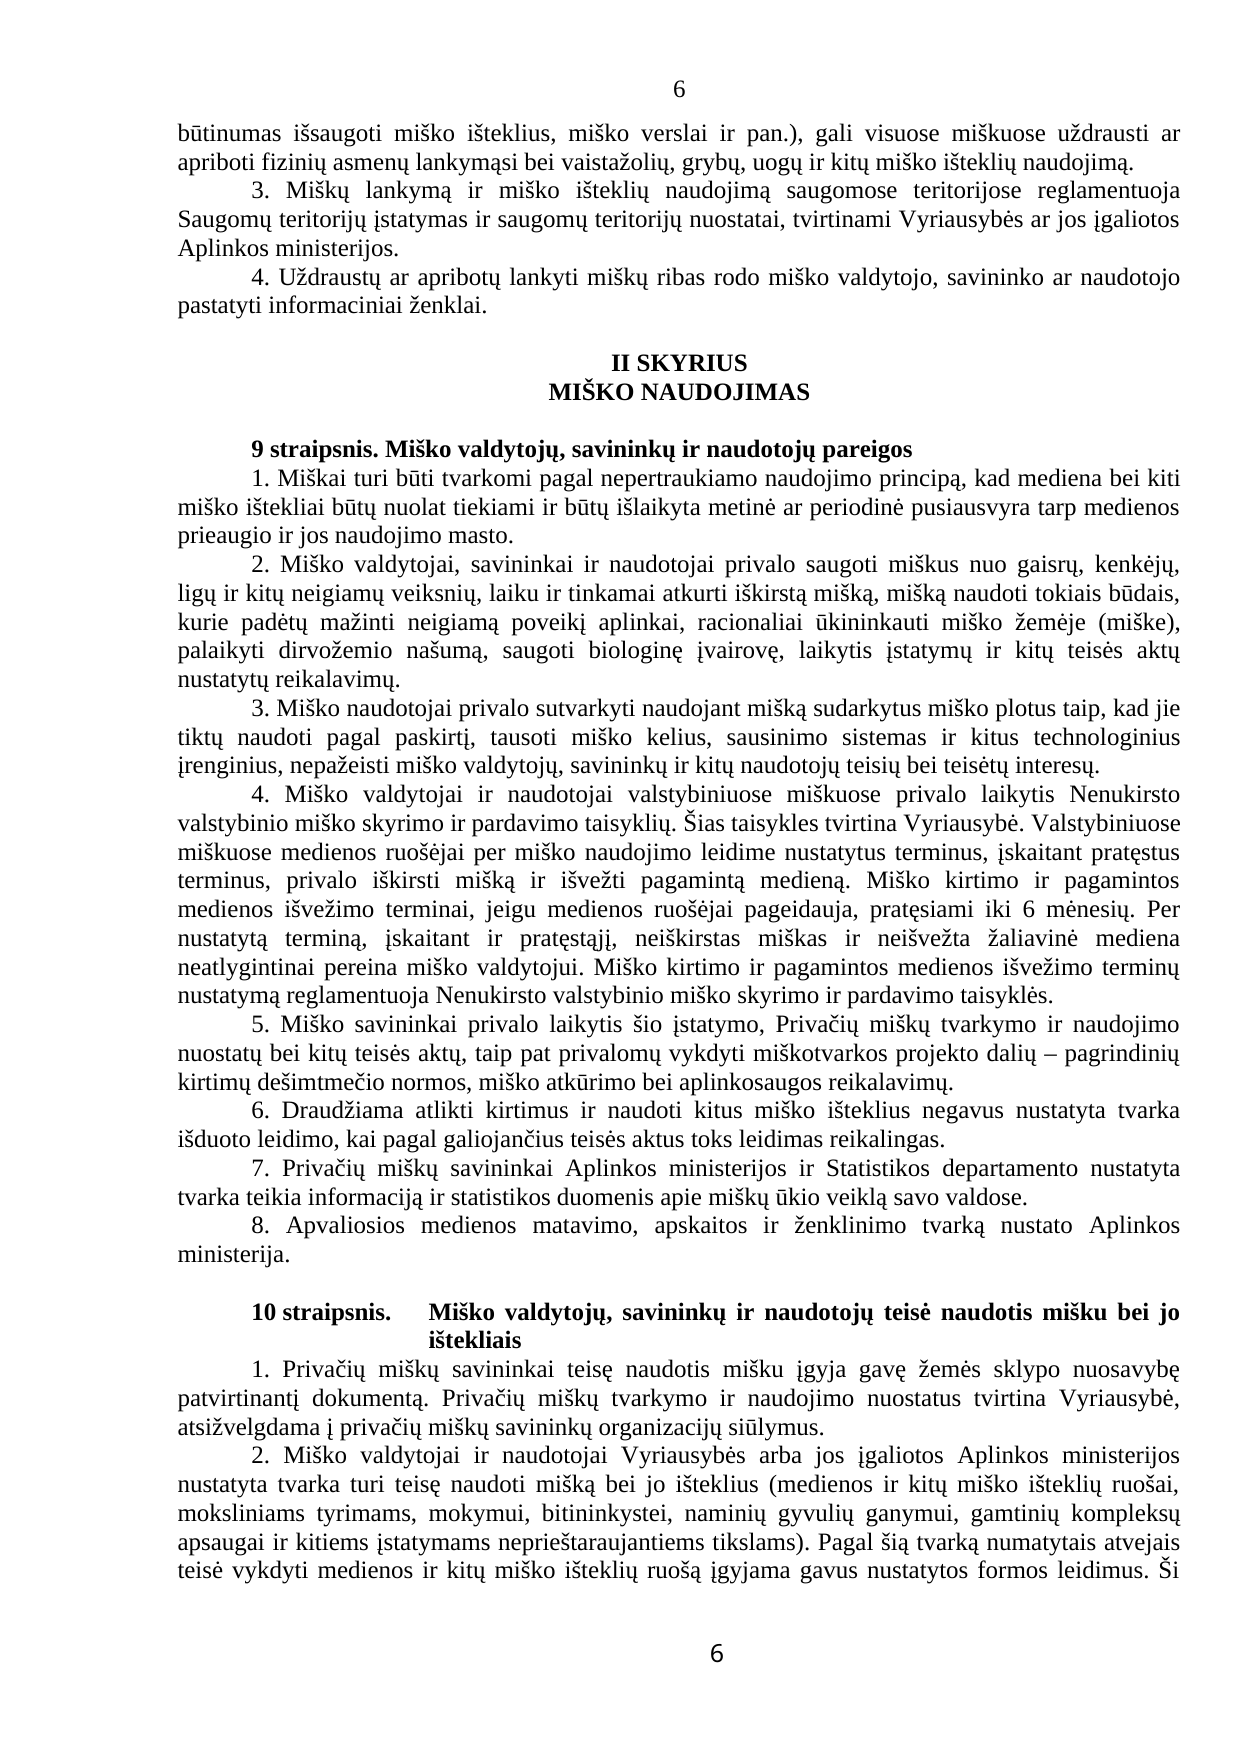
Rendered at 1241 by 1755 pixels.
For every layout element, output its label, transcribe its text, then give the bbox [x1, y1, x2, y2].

text 2. Miško valdytojai ir naudotojai Vyriausybės arba jos įgaliotos Aplinkos ministerijos nustatyta tvarka turi teisę naudoti mišką bei jo išteklius (medienos ir kitų miško išteklių ruošai, moksliniams tyrimams, mokymui, bitininkystei, naminių gyvulių ganymui, gamtinių kompleksų apsaugai ir kitiems įstatymams neprieštaraujantiems tikslams). Pagal šią tvarką numatytais atvejais teisė vykdyti medienos ir kitų miško išteklių ruošą įgyjama gavus nustatytos formos leidimus. Ši [177, 1441, 1181, 1584]
text 9 straipsnis. Miško valdytojų, savininkų ir naudotojų pareigos [177, 434, 1181, 463]
text 2. Miško valdytojai, savininkai ir naudotojai privalo saugoti miškus nuo gaisrų, kenkėjų, ligų ir kitų neigiamų veiksnių, laiku ir tinkamai atkurti iškirstą mišką, mišką naudoti tokiais būdais, kurie padėtų mažinti neigiamą poveikį aplinkai, racionaliai ūkininkauti miško žemėje (miške), palaikyti dirvožemio našumą, saugoti biologinę įvairovę, laikytis įstatymų ir kitų teisės aktų nustatytų reikalavimų. [177, 549, 1181, 693]
text 4. Miško valdytojai ir naudotojai valstybiniuose miškuose privalo laikytis Nenukirsto valstybinio miško skyrimo ir pardavimo taisyklių. Šias taisykles tvirtina Vyriausybė. Valstybiniuose miškuose medienos ruošėjai per miško naudojimo leidime nustatytus terminus, įskaitant pratęstus terminus, privalo iškirsti mišką ir išvežti pagamintą medieną. Miško kirtimo ir pagamintos medienos išvežimo terminai, jeigu medienos ruošėjai pageidauja, pratęsiami iki 6 mėnesių. Per nustatytą terminą, įskaitant ir pratęstąjį, neiškirstas miškas ir neišvežta žaliavinė mediena neatlygintinai pereina miško valdytojui. Miško kirtimo ir pagamintos medienos išvežimo terminų nustatymą reglamentuoja Nenukirsto valstybinio miško skyrimo ir pardavimo taisyklės. [177, 779, 1181, 1009]
text 4. Uždraustų ar apribotų lankyti miškų ribas rodo miško valdytojo, savininko ar naudotojo pastatyti informaciniai ženklai. [177, 262, 1181, 319]
text 3. Miškų lankymą ir miško išteklių naudojimą saugomose teritorijose reglamentuoja Saugomų teritorijų įstatymas ir saugomų teritorijų nuostatai, tvirtinami Vyriausybės ar jos įgaliotos Aplinkos ministerijos. [177, 176, 1181, 262]
text 3. Miško naudotojai privalo sutvarkyti naudojant mišką sudarkytus miško plotus taip, kad jie tiktų naudoti pagal paskirtį, tausoti miško kelius, sausinimo sistemas ir kitus technologinius įrenginius, nepažeisti miško valdytojų, savininkų ir kitų naudotojų teisių bei teisėtų interesų. [177, 693, 1181, 779]
text 5. Miško savininkai privalo laikytis šio įstatymo, Privačių miškų tvarkymo ir naudojimo nuostatų bei kitų teisės aktų, taip pat privalomų vykdyti miškotvarkos projekto dalių – pagrindinių kirtimų dešimtmečio normos, miško atkūrimo bei aplinkosaugos reikalavimų. [177, 1009, 1181, 1096]
text 7. Privačių miškų savininkai Aplinkos ministerijos ir Statistikos departamento nustatyta tvarka teikia informaciją ir statistikos duomenis apie miškų ūkio veiklą savo valdose. [177, 1153, 1181, 1211]
text II SKYRIUS [177, 348, 1181, 377]
text 1. Privačių miškų savininkai teisę naudotis mišku įgyja gavę žemės sklypo nuosavybę patvirtinantį dokumentą. Privačių miškų tvarkymo ir naudojimo nuostatus tvirtina Vyriausybė, atsižvelgdama į privačių miškų savininkų organizacijų siūlymus. [177, 1354, 1181, 1441]
text būtinumas išsaugoti miško išteklius, miško verslai ir pan.), gali visuose miškuose uždrausti ar apriboti fizinių asmenų lankymąsi bei vaistažolių, grybų, uogų ir kitų miško išteklių naudojimą. [177, 118, 1181, 176]
text 8. Apvaliosios medienos matavimo, apskaitos ir ženklinimo tvarką nustato Aplinkos ministerija. [177, 1211, 1181, 1268]
text 10 straipsnis. Miško valdytojų, savininkų ir naudotojų teisė naudotis mišku bei jo ištekliais [251, 1297, 1181, 1354]
text 6. Draudžiama atlikti kirtimus ir naudoti kitus miško išteklius negavus nustatyta tvarka išduoto leidimo, kai pagal galiojančius teisės aktus toks leidimas reikalingas. [177, 1096, 1181, 1153]
text 1. Miškai turi būti tvarkomi pagal nepertraukiamo naudojimo principą, kad mediena bei kiti miško ištekliai būtų nuolat tiekiami ir būtų išlaikyta metinė ar periodinė pusiausvyra tarp medienos prieaugio ir jos naudojimo masto. [177, 463, 1181, 549]
text MIŠKO NAUDOJIMAS [177, 377, 1181, 406]
